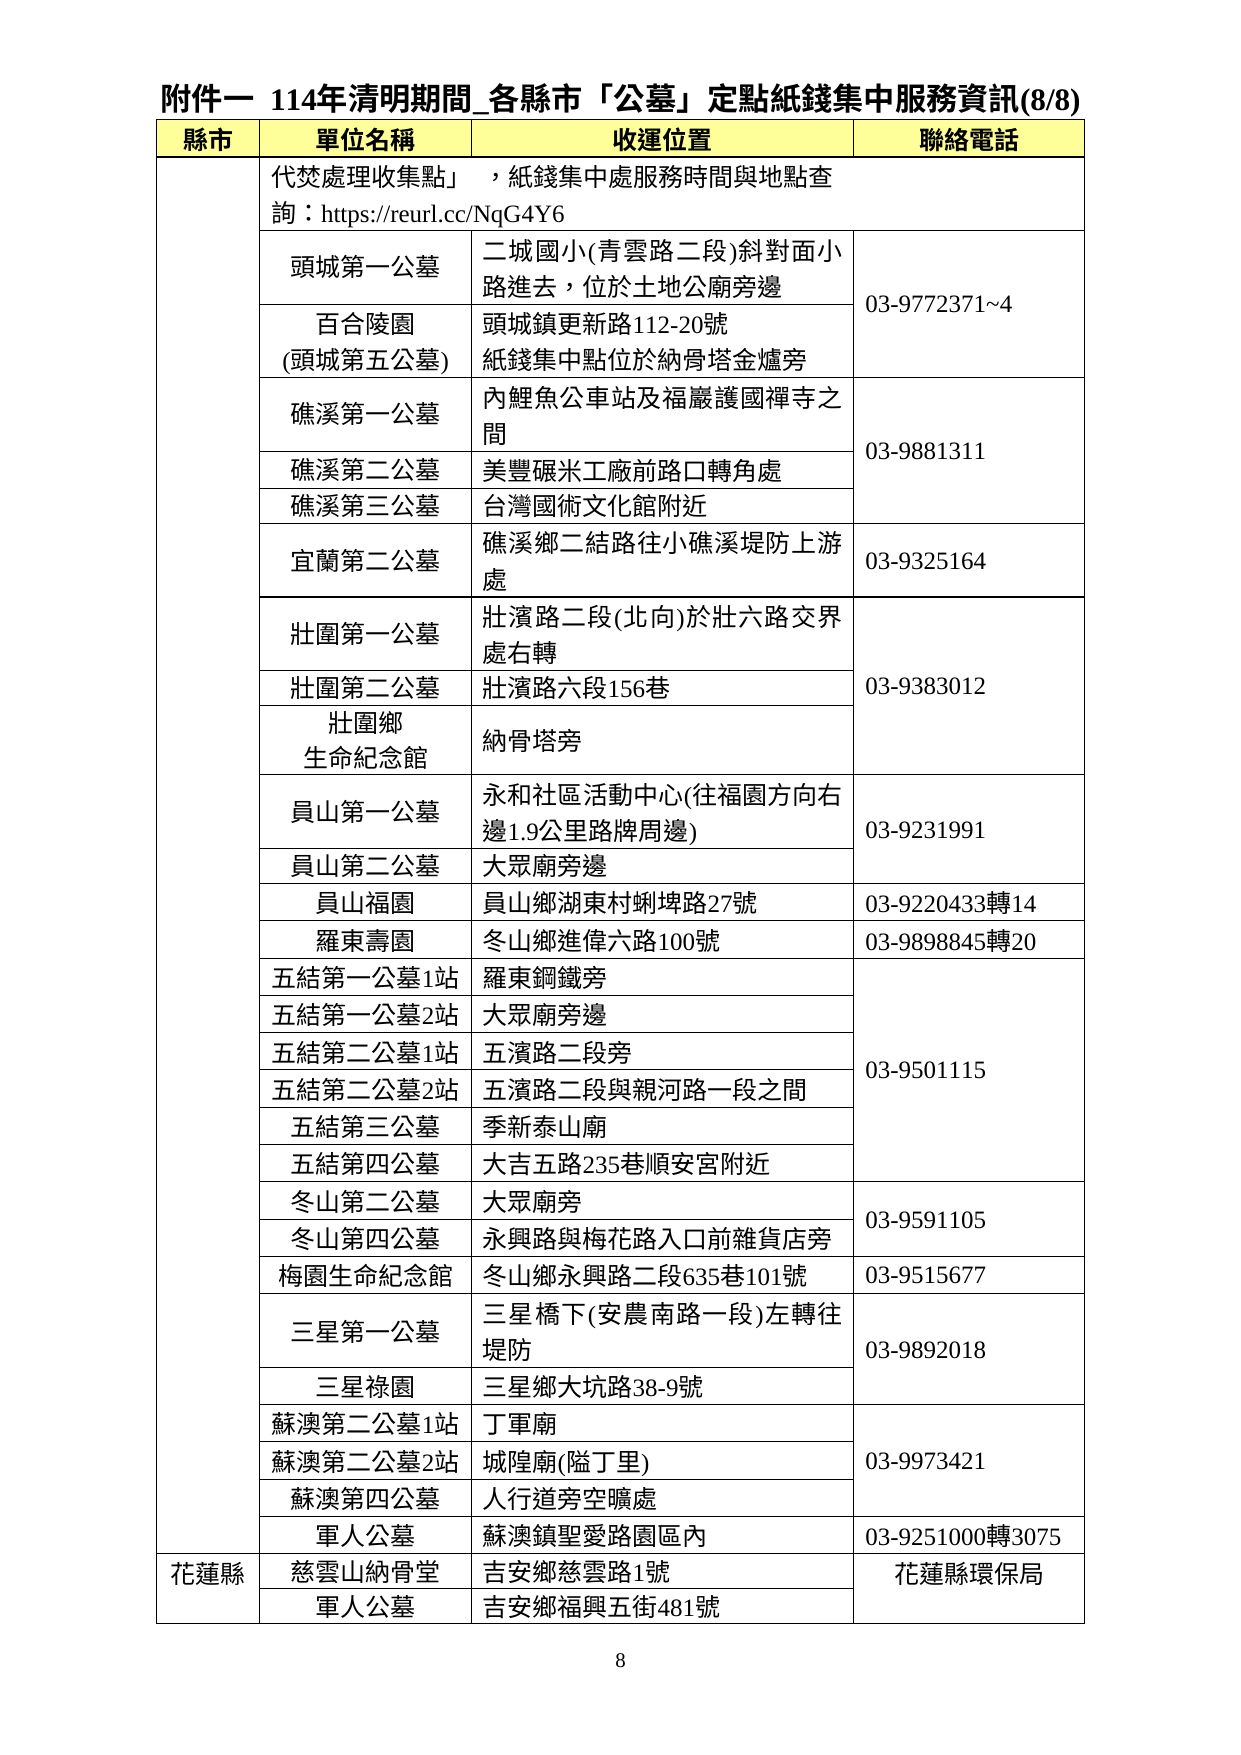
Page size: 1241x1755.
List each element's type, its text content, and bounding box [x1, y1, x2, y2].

table_cell 壯圍第一公墓 [260, 598, 471, 670]
table_cell 吉安鄉福興五街481號 [472, 1589, 853, 1623]
table_cell 五濱路二段與親河路一段之間 [472, 1070, 853, 1107]
table_cell 03-9220433轉14 [854, 884, 1084, 920]
table_cell 礁溪第一公墓 [260, 378, 471, 451]
table_cell 吉安鄉慈雲路1號 [472, 1554, 853, 1588]
table_cell 大眾廟旁邊 [472, 849, 853, 883]
table_cell 員山福園 [260, 884, 471, 920]
table_cell 永興路與梅花路入口前雜貨店旁 [472, 1220, 853, 1256]
table_header 聯絡電話 [854, 120, 1084, 156]
table_cell 蘇澳第四公墓 [260, 1480, 471, 1516]
table_cell 03-9251000轉3075 [854, 1517, 1084, 1553]
table_cell 百合陵園 (頭城第五公墓) [260, 305, 471, 377]
table_cell 三星祿園 [260, 1368, 471, 1404]
table_cell 03-9515677 [854, 1257, 1084, 1293]
table_cell 員山第一公墓 [260, 775, 471, 848]
table_cell 五結第一公墓2站 [260, 996, 471, 1032]
table_cell 五結第二公墓1站 [260, 1033, 471, 1069]
table_cell 五結第一公墓1站 [260, 959, 471, 995]
table_cell 壯濱路二段(北向)於壯六路交界處右轉 [472, 598, 853, 670]
table_cell 大眾廟旁邊 [472, 996, 853, 1032]
table_cell 壯濱路六段156巷 [472, 671, 853, 705]
table_cell 軍人公墓 [260, 1517, 471, 1553]
table_cell 冬山鄉永興路二段635巷101號 [472, 1257, 853, 1293]
table_cell 納骨塔旁 [472, 706, 853, 774]
table_cell 03-9383012 [854, 598, 1084, 774]
table_cell 內鯉魚公車站及福巖護國禪寺之間 [472, 378, 853, 451]
table_cell 三星鄉大坑路38-9號 [472, 1368, 853, 1404]
table_cell 城隍廟(隘丁里) [472, 1442, 853, 1478]
table_cell 蘇澳第二公墓1站 [260, 1405, 471, 1441]
table_cell [157, 158, 259, 1553]
table_cell 代焚處理收集點」 ，紙錢集中處服務時間與地點查詢：https://reurl.cc/NqG4Y6 [260, 158, 1084, 230]
table_cell 花蓮縣環保局 [854, 1554, 1084, 1623]
table_cell 礁溪第二公墓 [260, 452, 471, 488]
table_cell 03-9772371~4 [854, 231, 1084, 377]
table_cell 三星橋下(安農南路一段)左轉往堤防 [472, 1294, 853, 1367]
table_cell 宜蘭第二公墓 [260, 524, 471, 596]
table_cell 冬山鄉進偉六路100號 [472, 921, 853, 957]
table_cell 羅東壽園 [260, 921, 471, 957]
table_cell 五濱路二段旁 [472, 1033, 853, 1069]
table_cell 03-9973421 [854, 1405, 1084, 1516]
table_header 收運位置 [472, 120, 853, 156]
table_cell 礁溪鄉二結路往小礁溪堤防上游處 [472, 524, 853, 596]
table_cell 五結第二公墓2站 [260, 1070, 471, 1107]
table_cell 大眾廟旁 [472, 1182, 853, 1218]
table_cell 永和社區活動中心(往福園方向右邊1.9公里路牌周邊) [472, 775, 853, 848]
table_cell 台灣國術文化館附近 [472, 489, 853, 523]
table_cell 03-9325164 [854, 524, 1084, 596]
table_header 縣市 [157, 120, 259, 156]
table_cell 慈雲山納骨堂 [260, 1554, 471, 1588]
table_cell 礁溪第三公墓 [260, 489, 471, 523]
table_cell 03-9881311 [854, 378, 1084, 523]
table_cell 蘇澳第二公墓2站 [260, 1442, 471, 1478]
table_cell 五結第三公墓 [260, 1108, 471, 1144]
table_cell 03-9231991 [854, 775, 1084, 883]
table_cell 美豐碾米工廠前路口轉角處 [472, 452, 853, 488]
table_cell 二城國小(青雲路二段)斜對面小路進去，位於土地公廟旁邊 [472, 231, 853, 303]
table_cell 丁軍廟 [472, 1405, 853, 1441]
table_cell 壯圍第二公墓 [260, 671, 471, 705]
table_cell 03-9591105 [854, 1182, 1084, 1256]
table_cell 蘇澳鎮聖愛路園區內 [472, 1517, 853, 1553]
table_cell 壯圍鄉 生命紀念館 [260, 706, 471, 774]
table_cell 員山第二公墓 [260, 849, 471, 883]
table_cell 大吉五路235巷順安宮附近 [472, 1145, 853, 1181]
table_header 單位名稱 [260, 120, 471, 156]
table_cell 冬山第四公墓 [260, 1220, 471, 1256]
table_cell 三星第一公墓 [260, 1294, 471, 1367]
table_cell 頭城第一公墓 [260, 231, 471, 303]
table_cell 03-9501115 [854, 959, 1084, 1181]
table_cell 軍人公墓 [260, 1589, 471, 1623]
table_cell 03-9892018 [854, 1294, 1084, 1404]
table_cell 五結第四公墓 [260, 1145, 471, 1181]
table_cell 頭城鎮更新路112-20號 紙錢集中點位於納骨塔金爐旁 [472, 305, 853, 377]
table_cell 羅東鋼鐵旁 [472, 959, 853, 995]
table_cell 梅園生命紀念館 [260, 1257, 471, 1293]
table_cell 員山鄉湖東村蜊埤路27號 [472, 884, 853, 920]
table_cell 人行道旁空曠處 [472, 1480, 853, 1516]
table_cell 花蓮縣 [157, 1554, 259, 1623]
table_cell 03-9898845轉20 [854, 921, 1084, 957]
table_cell 季新泰山廟 [472, 1108, 853, 1144]
table_cell 冬山第二公墓 [260, 1182, 471, 1218]
